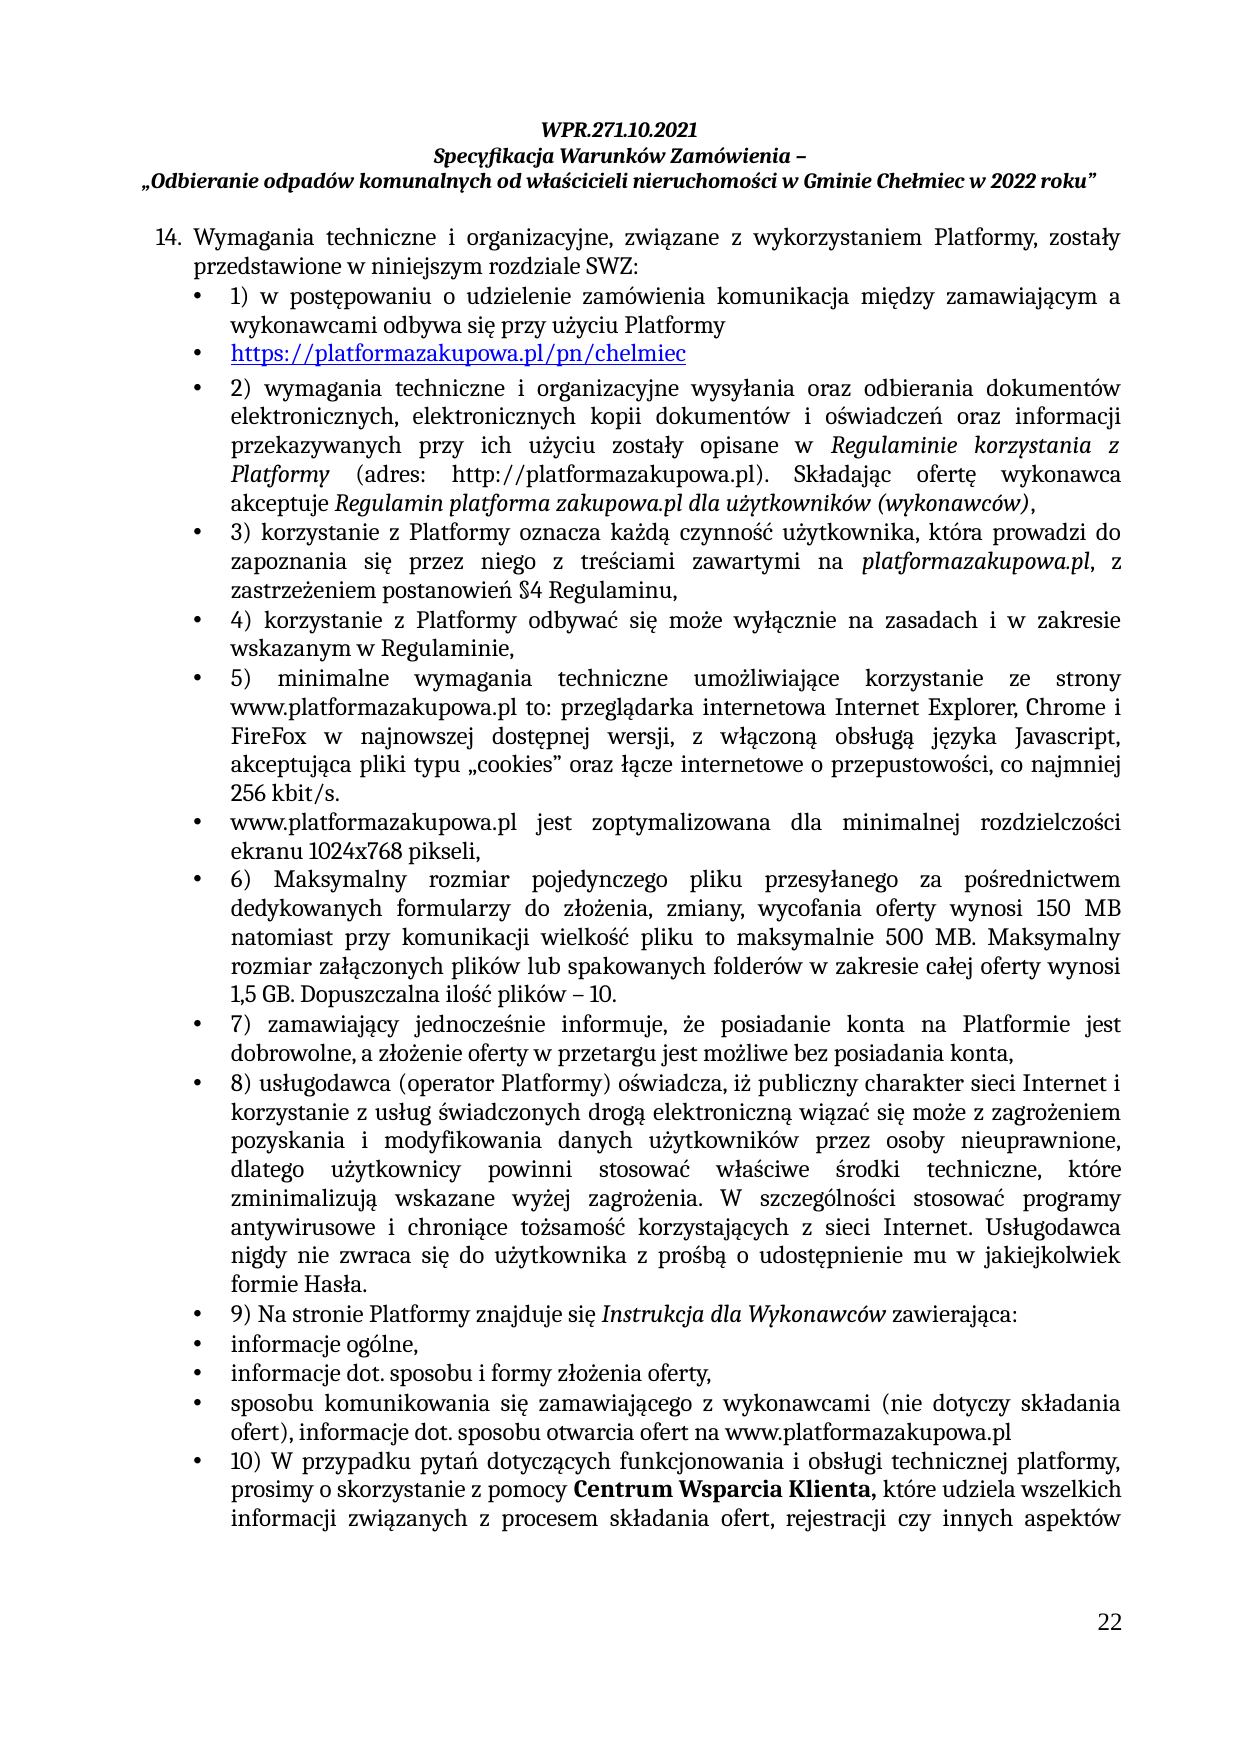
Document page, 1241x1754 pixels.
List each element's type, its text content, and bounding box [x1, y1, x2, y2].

list 8) usługodawca (operator Platformy) oświadcza, iż publiczny charakter sieci Internet i korzystanie z usług świadczonych drogą elektroniczną wiązać się może z zagrożeniem pozyskania i modyfikowania danych użytkowników przez osoby nieuprawnione, dlatego użytkownicy powinni stosować właściwe środki techniczne, które zminimalizują wskazane wyżej zagrożenia. W szczególności stosować programy antywirusowe i chroniące tożsamość korzystających z sieci Internet. Usługodawca nigdy nie zwraca się do użytkownika z prośbą o udostępnienie mu w jakiejkolwiek formie Hasła. [193, 1069, 1122, 1299]
list 5) minimalne wymagania techniczne umożliwiające korzystanie ze strony www.platformazakupowa.pl to: przeglądarka internetowa Internet Explorer, Chrome i FireFox w najnowszej dostępnej wersji, z włączoną obsługą języka Javascript, akceptująca pliki typu „cookies” oraz łącze internetowe o przepustowości, co najmniej 256 kbit/s. [193, 664, 1122, 808]
list sposobu komunikowania się zamawiającego z wykonawcami (nie dotyczy składania ofert), informacje dot. sposobu otwarcia ofert na www.platformazakupowa.pl [193, 1389, 1122, 1447]
list https://platformazakupowa.pl/pn/chelmiec [193, 339, 1122, 368]
list www.platformazakupowa.pl jest zoptymalizowana dla minimalnej rozdzielczości ekranu 1024x768 pikseli, [193, 808, 1122, 865]
list 1) w postępowaniu o udzielenie zamówienia komunikacja między zamawiającym a wykonawcami odbywa się przy użyciu Platformy [193, 282, 1122, 339]
list 4) korzystanie z Platformy odbywać się może wyłącznie na zasadach i w zakresie wskazanym w Regulaminie, [193, 606, 1122, 663]
list 6) Maksymalny rozmiar pojedynczego pliku przesyłanego za pośrednictwem dedykowanych formularzy do złożenia, zmiany, wycofania oferty wynosi 150 MB natomiast przy komunikacji wielkość pliku to maksymalnie 500 MB. Maksymalny rozmiar załączonych plików lub spakowanych folderów w zakresie całej oferty wynosi 1,5 GB. Dopuszczalna ilość plików – 10. [193, 865, 1122, 1009]
list 10) W przypadku pytań dotyczących funkcjonowania i obsługi technicznej platformy, prosimy o skorzystanie z pomocy Centrum Wsparcia Klienta, które udziela wszelkich informacji związanych z procesem składania ofert, rejestracji czy innych aspektów [193, 1447, 1122, 1533]
list informacje dot. sposobu i formy złożenia oferty, [193, 1359, 1122, 1388]
list 9) Na stronie Platformy znajduje się Instrukcja dla Wykonawców zawierająca: [193, 1300, 1122, 1328]
list informacje ogólne, [193, 1329, 1122, 1358]
list Wymagania techniczne i organizacyjne, związane z wykorzystaniem Platformy, zostały przedstawione w niniejszym rozdziale SWZ: [156, 223, 1122, 281]
list 3) korzystanie z Platformy oznacza każdą czynność użytkownika, która prowadzi do zapoznania się przez niego z treściami zawartymi na platformazakupowa.pl, z zastrzeżeniem postanowień §4 Regulaminu, [193, 518, 1122, 604]
list 2) wymagania techniczne i organizacyjne wysyłania oraz odbierania dokumentów elektronicznych, elektronicznych kopii dokumentów i oświadczeń oraz informacji przekazywanych przy ich użyciu zostały opisane w Regulaminie korzystania z Platformy (adres: http://platformazakupowa.pl). Składając ofertę wykonawca akceptuje Regulamin platforma zakupowa.pl dla użytkowników (wykonawców), [193, 373, 1122, 517]
list 7) zamawiający jednocześnie informuje, że posiadanie konta na Platformie jest dobrowolne, a złożenie oferty w przetargu jest możliwe bez posiadania konta, [193, 1010, 1122, 1068]
